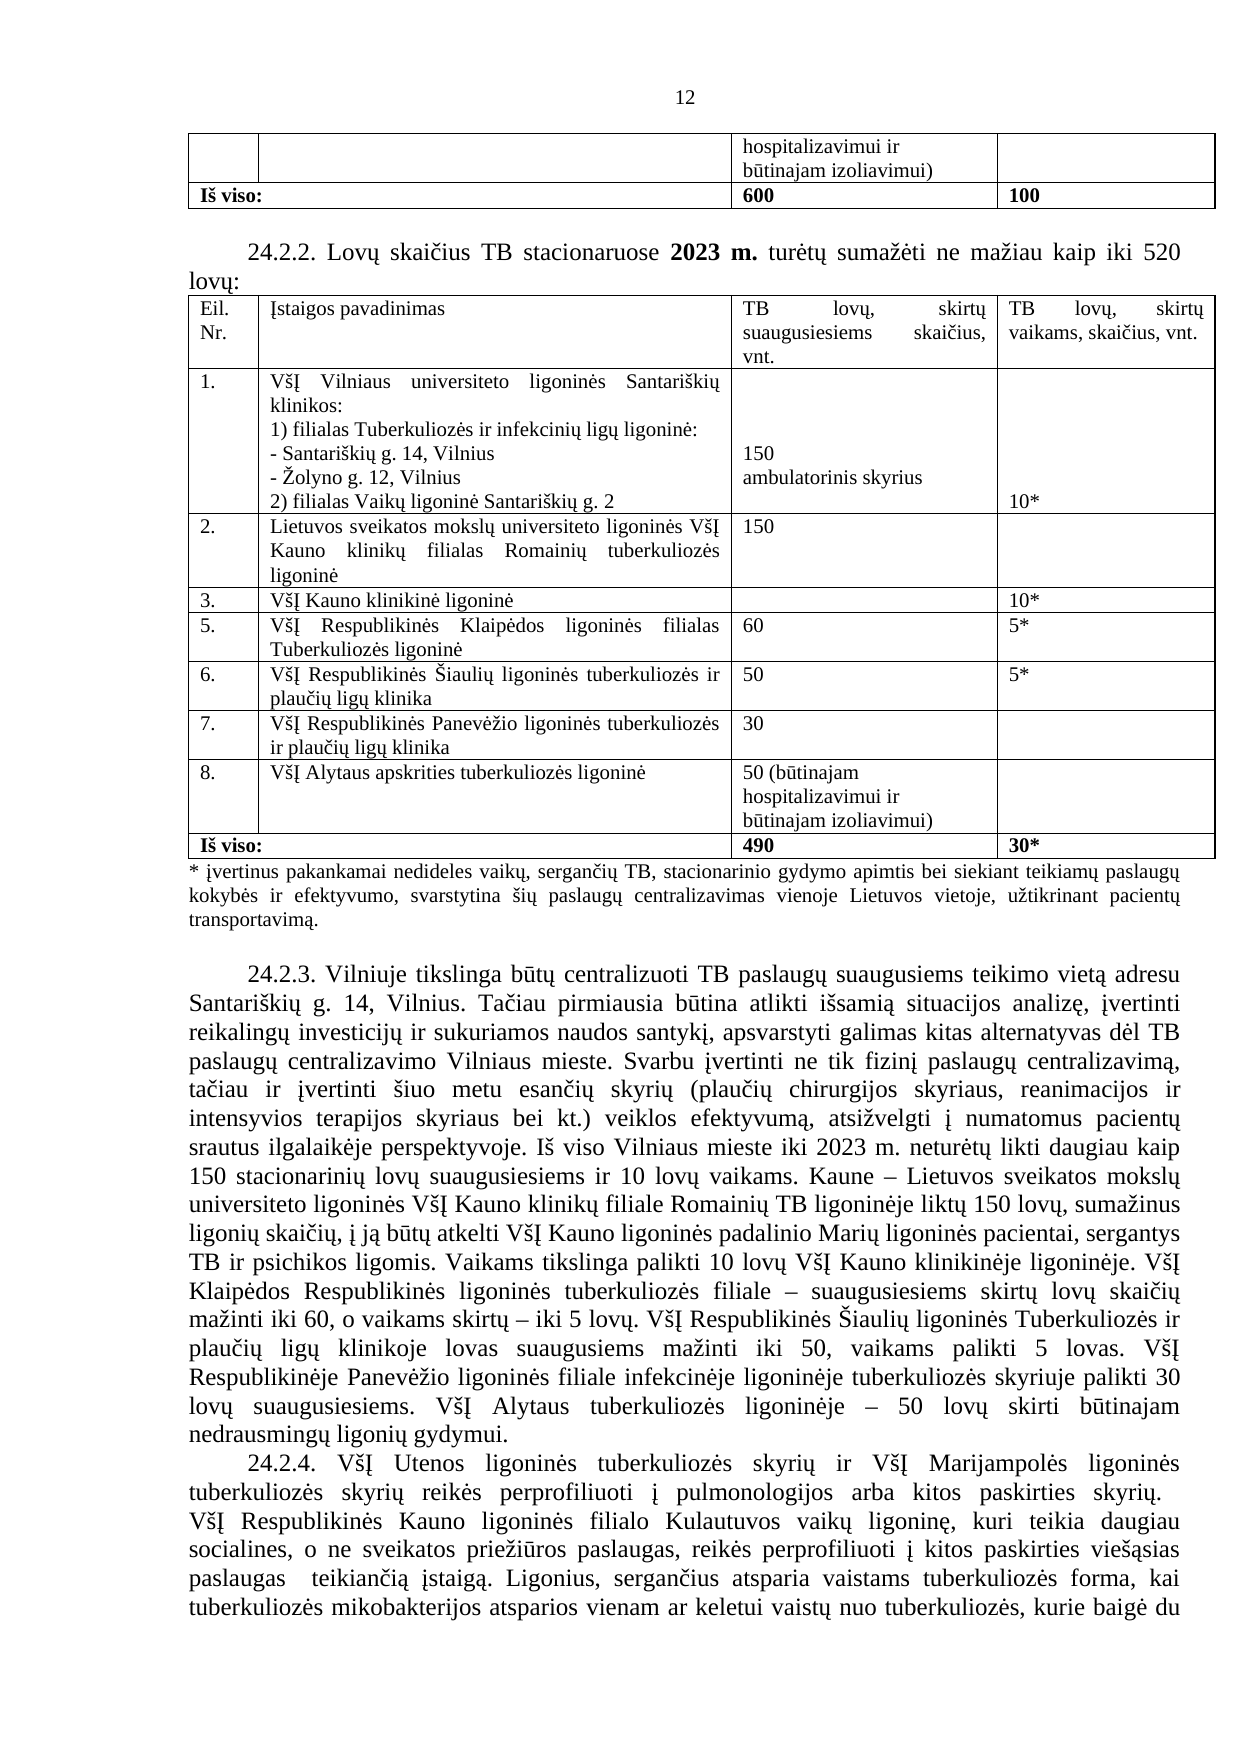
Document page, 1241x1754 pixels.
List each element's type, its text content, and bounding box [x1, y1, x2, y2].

table_cell 150 [732, 514, 997, 587]
table_cell Lietuvos sveikatos mokslų universiteto ligoninės VšĮ Kauno klinikų filialas Romainių tuberkuliozės ligoninė [259, 514, 731, 587]
table_cell VšĮ Kauno klinikinė ligoninė [259, 588, 731, 612]
table_cell [189, 134, 258, 182]
table_header Įstaigos pavadinimas [259, 296, 731, 368]
table_cell [732, 588, 997, 612]
table_cell 600 [732, 183, 997, 207]
table_cell Iš viso: [189, 834, 731, 857]
table_cell 5* [998, 662, 1214, 710]
text 24.2.3. Vilniuje tikslinga būtų centralizuoti TB paslaugų suaugusiems teikimo vietą adresu Santariškių g. 14, Vilnius. Tačiau pirmiausia būtina atlikti išsamią situacijos analizę, įvertinti reikalingų investicijų ir sukuriamos naudos santykį, apsvarstyti galimas kitas alternatyvas dėl TB paslaugų centralizavimo Vilniaus mieste. Svarbu įvertinti ne tik fizinį paslaugų centralizavimą, tačiau ir įvertinti šiuo metu esančių skyrių (plaučių chirurgijos skyriaus, reanimacijos ir intensyvios terapijos skyriaus bei kt.) veiklos efektyvumą, atsižvelgti į numatomus pacientų srautus ilgalaikėje perspektyvoje. Iš viso Vilniaus mieste iki 2023 m. neturėtų likti daugiau kaip 150 stacionarinių lovų suaugusiesiems ir 10 lovų vaikams. Kaune – Lietuvos sveikatos mokslų universiteto ligoninės VšĮ Kauno klinikų filiale Romainių TB ligoninėje liktų 150 lovų, sumažinus ligonių skaičių, į ją būtų atkelti VšĮ Kauno ligoninės padalinio Marių ligoninės pacientai, sergantys TB ir psichikos ligomis. Vaikams tikslinga palikti 10 lovų VšĮ Kauno klinikinėje ligoninėje. VšĮ Klaipėdos Respublikinės ligoninės tuberkuliozės filiale – suaugusiesiems skirtų lovų skaičių mažinti iki 60, o vaikams skirtų – iki 5 lovų. VšĮ Respublikinės Šiaulių ligoninės Tuberkuliozės ir plaučių ligų klinikoje lovas suaugusiems mažinti iki 50, vaikams palikti 5 lovas. VšĮ Respublikinėje Panevėžio ligoninės filiale infekcinėje ligoninėje tuberkuliozės skyriuje palikti 30 lovų suaugusiesiems. VšĮ Alytaus tuberkuliozės ligoninėje – 50 lovų skirti būtinajam nedrausmingų ligonių gydymui. [188, 959, 1181, 1448]
table_cell 50 (būtinajam hospitalizavimui ir būtinajam izoliavimui) [732, 760, 997, 832]
table_cell 5* [998, 613, 1214, 661]
table_cell 10* [998, 588, 1214, 612]
table_header TB lovų, skirtų vaikams, skaičius, vnt. [998, 296, 1214, 368]
table_header TB lovų, skirtų suaugusiesiems skaičius, vnt. [732, 296, 997, 368]
table_cell hospitalizavimui ir būtinajam izoliavimui) [732, 134, 997, 182]
table_cell [998, 134, 1214, 182]
text * įvertinus pakankamai nedideles vaikų, sergančių TB, stacionarinio gydymo apimtis bei siekiant teikiamų paslaugų kokybės ir efektyvumo, svarstytina šių paslaugų centralizavimas vienoje Lietuvos vietoje, užtikrinant pacientų transportavimą. [188, 859, 1181, 931]
table_cell Iš viso: [189, 183, 731, 207]
table_cell 5. [189, 613, 258, 661]
table_cell [998, 711, 1214, 759]
table_cell 50 [732, 662, 997, 710]
table_cell 6. [189, 662, 258, 710]
table_cell [259, 134, 731, 182]
table_cell 30* [998, 834, 1214, 857]
table_cell 3. [189, 588, 258, 612]
table_cell 100 [998, 183, 1214, 207]
table_cell 30 [732, 711, 997, 759]
table_cell 2. [189, 514, 258, 587]
table_cell 150 ambulatorinis skyrius [732, 369, 997, 513]
table_cell 60 [732, 613, 997, 661]
table_cell VšĮ Alytaus apskrities tuberkuliozės ligoninė [259, 760, 731, 832]
table_cell 490 [732, 834, 997, 857]
table_cell VšĮ Respublikinės Panevėžio ligoninės tuberkuliozės ir plaučių ligų klinika [259, 711, 731, 759]
table_cell [998, 514, 1214, 587]
text 24.2.2. Lovų skaičius TB stacionaruose 2023 m. turėtų sumažėti ne mažiau kaip iki 520 lovų: [188, 237, 1181, 295]
text 24.2.4. VšĮ Utenos ligoninės tuberkuliozės skyrių ir VšĮ Marijampolės ligoninės tuberkuliozės skyrių reikės perprofiliuoti į pulmonologijos arba kitos paskirties skyrių. VšĮ Respublikinės Kauno ligoninės filialo Kulautuvos vaikų ligoninę, kuri teikia daugiau socialines, o ne sveikatos priežiūros paslaugas, reikės perprofiliuoti į kitos paskirties viešąsias paslaugas teikiančią įstaigą. Ligonius, sergančius atsparia vaistams tuberkuliozės forma, kai tuberkuliozės mikobakterijos atsparios vienam ar keletui vaistų nuo tuberkuliozės, kurie baigė du [188, 1448, 1181, 1621]
table_cell VšĮ Respublikinės Klaipėdos ligoninės filialas Tuberkuliozės ligoninė [259, 613, 731, 661]
table_cell 10* [998, 369, 1214, 513]
table_cell VšĮ Vilniaus universiteto ligoninės Santariškių klinikos: 1) filialas Tuberkuliozės ir infekcinių ligų ligoninė: - Santariškių g. 14, Vilnius - Žolyno g. 12, Vilnius 2) filialas Vaikų ligoninė Santariškių g. 2 [259, 369, 731, 513]
table_cell 8. [189, 760, 258, 832]
table_header Eil. Nr. [189, 296, 258, 368]
table_cell 1. [189, 369, 258, 513]
table_cell 7. [189, 711, 258, 759]
table_cell VšĮ Respublikinės Šiaulių ligoninės tuberkuliozės ir plaučių ligų klinika [259, 662, 731, 710]
table_cell [998, 760, 1214, 832]
